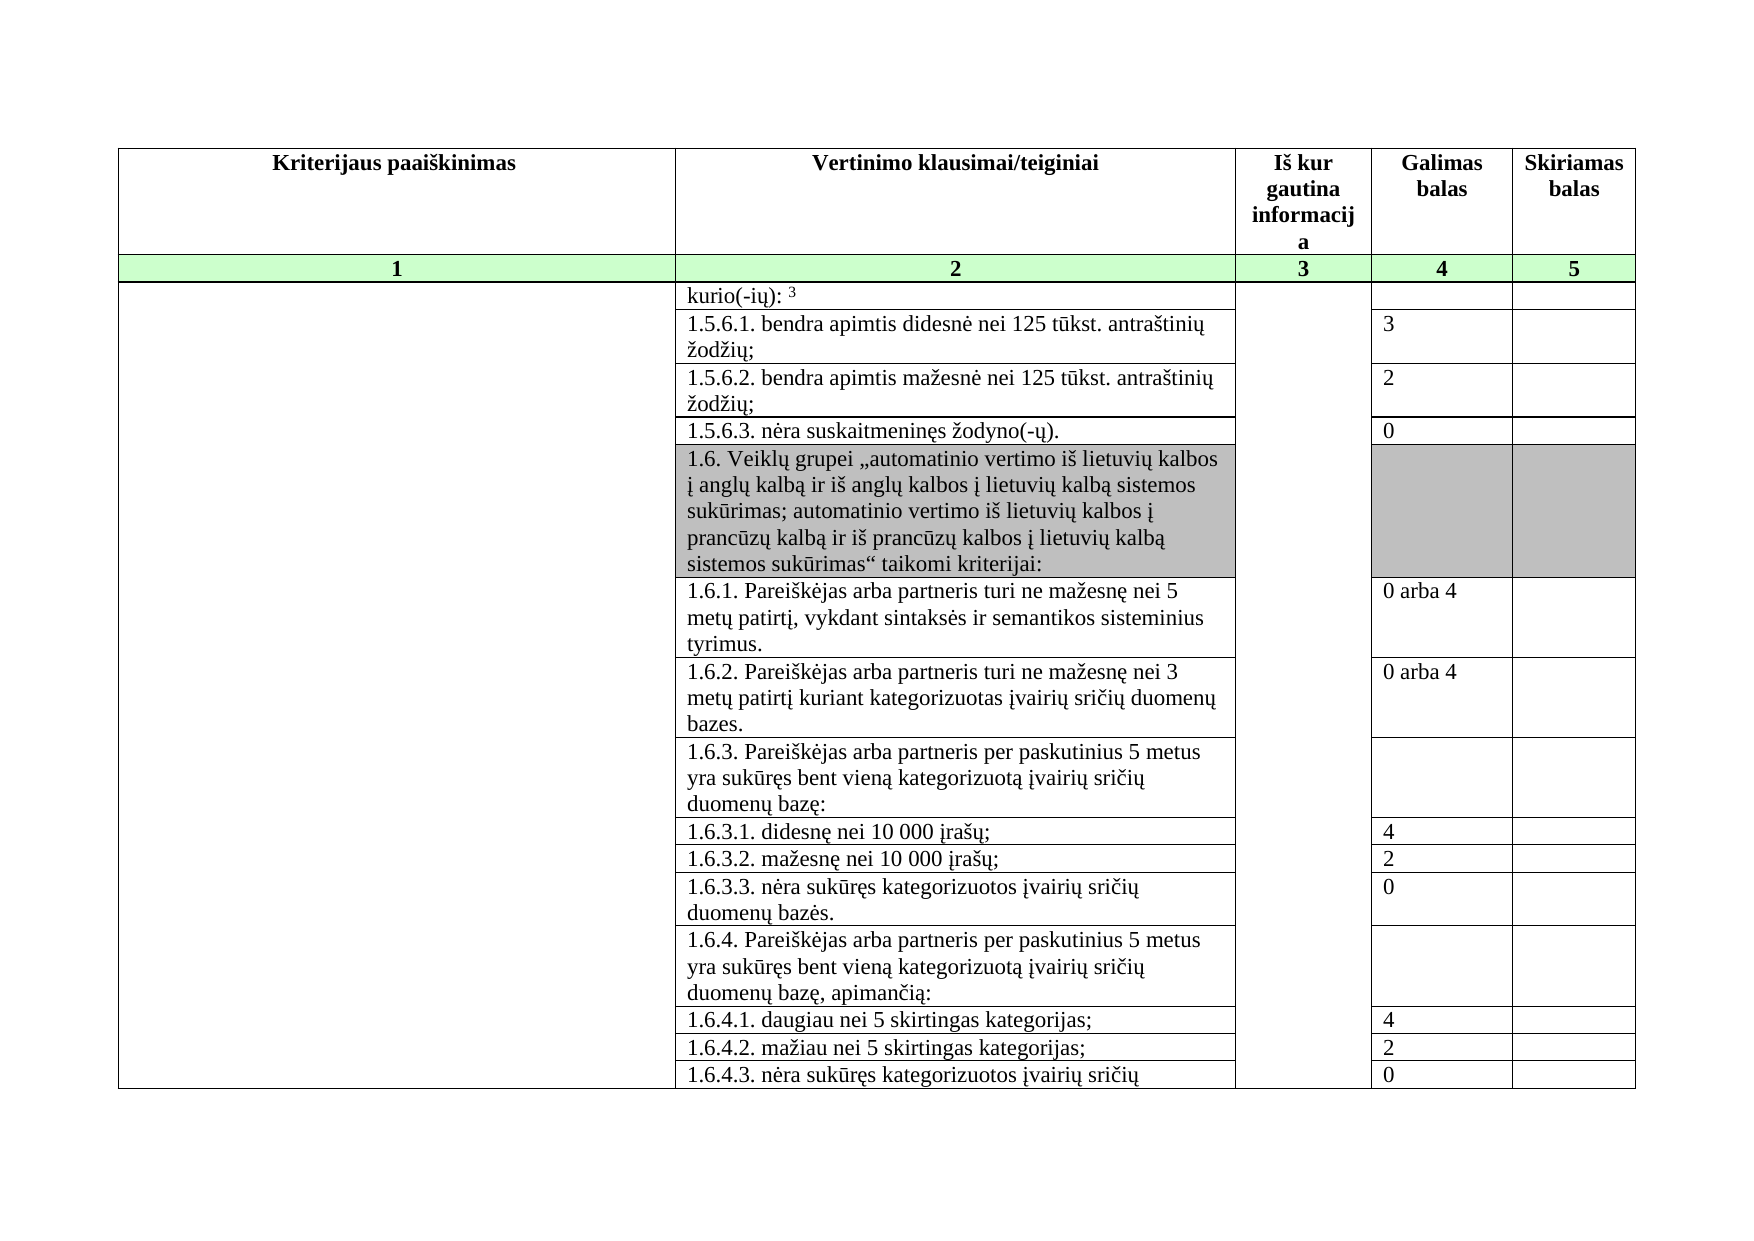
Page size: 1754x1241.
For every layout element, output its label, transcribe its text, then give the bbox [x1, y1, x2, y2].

table_cell 3 [1372, 310, 1512, 363]
table_cell [1513, 310, 1635, 363]
table_cell 0 [1372, 1061, 1512, 1088]
table_cell [1513, 418, 1635, 444]
table_cell 0 [1372, 873, 1512, 925]
table_cell 1.5.6.2. bendra apimtis mažesnė nei 125 tūkst. antraštinių žodžių; [676, 364, 1235, 416]
table_cell [1513, 283, 1635, 309]
table_cell 1.6.4. Pareiškėjas arba partneris per paskutinius 5 metus yra sukūręs bent vieną kategorizuotą įvairių sričių duomenų bazę, apimančią: [676, 926, 1235, 1006]
table_cell 1.6.3.3. nėra sukūręs kategorizuotos įvairių sričių duomenų bazės. [676, 873, 1235, 925]
table_cell 1.6. Veiklų grupei „automatinio vertimo iš lietuvių kalbos į anglų kalbą ir iš anglų kalbos į lietuvių kalbą sistemos sukūrimas; automatinio vertimo iš lietuvių kalbos į prancūzų kalbą ir iš prancūzų kalbos į lietuvių kalbą sistemos sukūrimas“ taikomi kriterijai: [676, 445, 1235, 577]
table_cell [1372, 445, 1512, 577]
table_cell 1.5.6.1. bendra apimtis didesnė nei 125 tūkst. antraštinių žodžių; [676, 310, 1235, 363]
table_cell [1236, 309, 1371, 1088]
table_cell 2 [1372, 845, 1512, 872]
table_cell 1.6.4.3. nėra sukūręs kategorizuotos įvairių sričių [676, 1061, 1235, 1088]
table_cell 2 [1372, 1034, 1512, 1060]
table_cell [1513, 658, 1635, 737]
table_cell 1.5.6.3. nėra suskaitmeninęs žodyno(-ų). [676, 418, 1235, 444]
table_cell [1513, 818, 1635, 844]
table_cell [1372, 738, 1512, 817]
table_cell 1.6.3.2. mažesnę nei 10 000 įrašų; [676, 845, 1235, 872]
table_cell [1513, 926, 1635, 1006]
table_cell 2 [1372, 364, 1512, 416]
table_cell 1.6.2. Pareiškėjas arba partneris turi ne mažesnę nei 3 metų patirtį kuriant kategorizuotas įvairių sričių duomenų bazes. [676, 658, 1235, 737]
table_cell 4 [1372, 818, 1512, 844]
table_cell 0 [1372, 418, 1512, 444]
table_cell [1372, 926, 1512, 1006]
table_cell 0 arba 4 [1372, 658, 1512, 737]
table_cell [1513, 845, 1635, 872]
table_cell 0 arba 4 [1372, 578, 1512, 657]
table_cell [1513, 1061, 1635, 1088]
table_cell 1.6.4.1. daugiau nei 5 skirtingas kategorijas; [676, 1007, 1235, 1033]
table_header Vertinimo klausimai/teiginiai [676, 149, 1235, 254]
table_cell 5 [1513, 255, 1635, 281]
table_cell 1.6.3.1. didesnę nei 10 000 įrašų; [676, 818, 1235, 844]
table_header Galimas balas [1372, 149, 1512, 254]
table_cell 1.6.4.2. mažiau nei 5 skirtingas kategorijas; [676, 1034, 1235, 1060]
table_cell [1513, 738, 1635, 817]
table_cell [1513, 1007, 1635, 1033]
table_cell 1 [119, 255, 675, 281]
table_header Iš kur gautina informacija [1236, 149, 1371, 254]
table_header Kriterijaus paaiškinimas [119, 149, 675, 254]
table_cell [1513, 364, 1635, 416]
table_cell 1.6.3. Pareiškėjas arba partneris per paskutinius 5 metus yra sukūręs bent vieną kategorizuotą įvairių sričių duomenų bazę: [676, 738, 1235, 817]
table_cell kurio(-ių): 3 [676, 283, 1235, 309]
table_cell [1513, 873, 1635, 925]
table_cell [1513, 1034, 1635, 1060]
table_cell [1513, 578, 1635, 657]
table_header Skiriamas balas [1513, 149, 1635, 254]
table_cell 1.6.1. Pareiškėjas arba partneris turi ne mažesnę nei 5 metų patirtį, vykdant sintaksės ir semantikos sisteminius tyrimus. [676, 578, 1235, 657]
table_cell [1513, 445, 1635, 577]
table_cell 4 [1372, 1007, 1512, 1033]
table_cell 2 [676, 255, 1235, 281]
table_cell [1372, 283, 1512, 309]
table_cell 4 [1372, 255, 1512, 281]
table_cell [119, 283, 675, 1088]
table_cell 3 [1236, 255, 1371, 281]
table_cell [1236, 283, 1371, 309]
